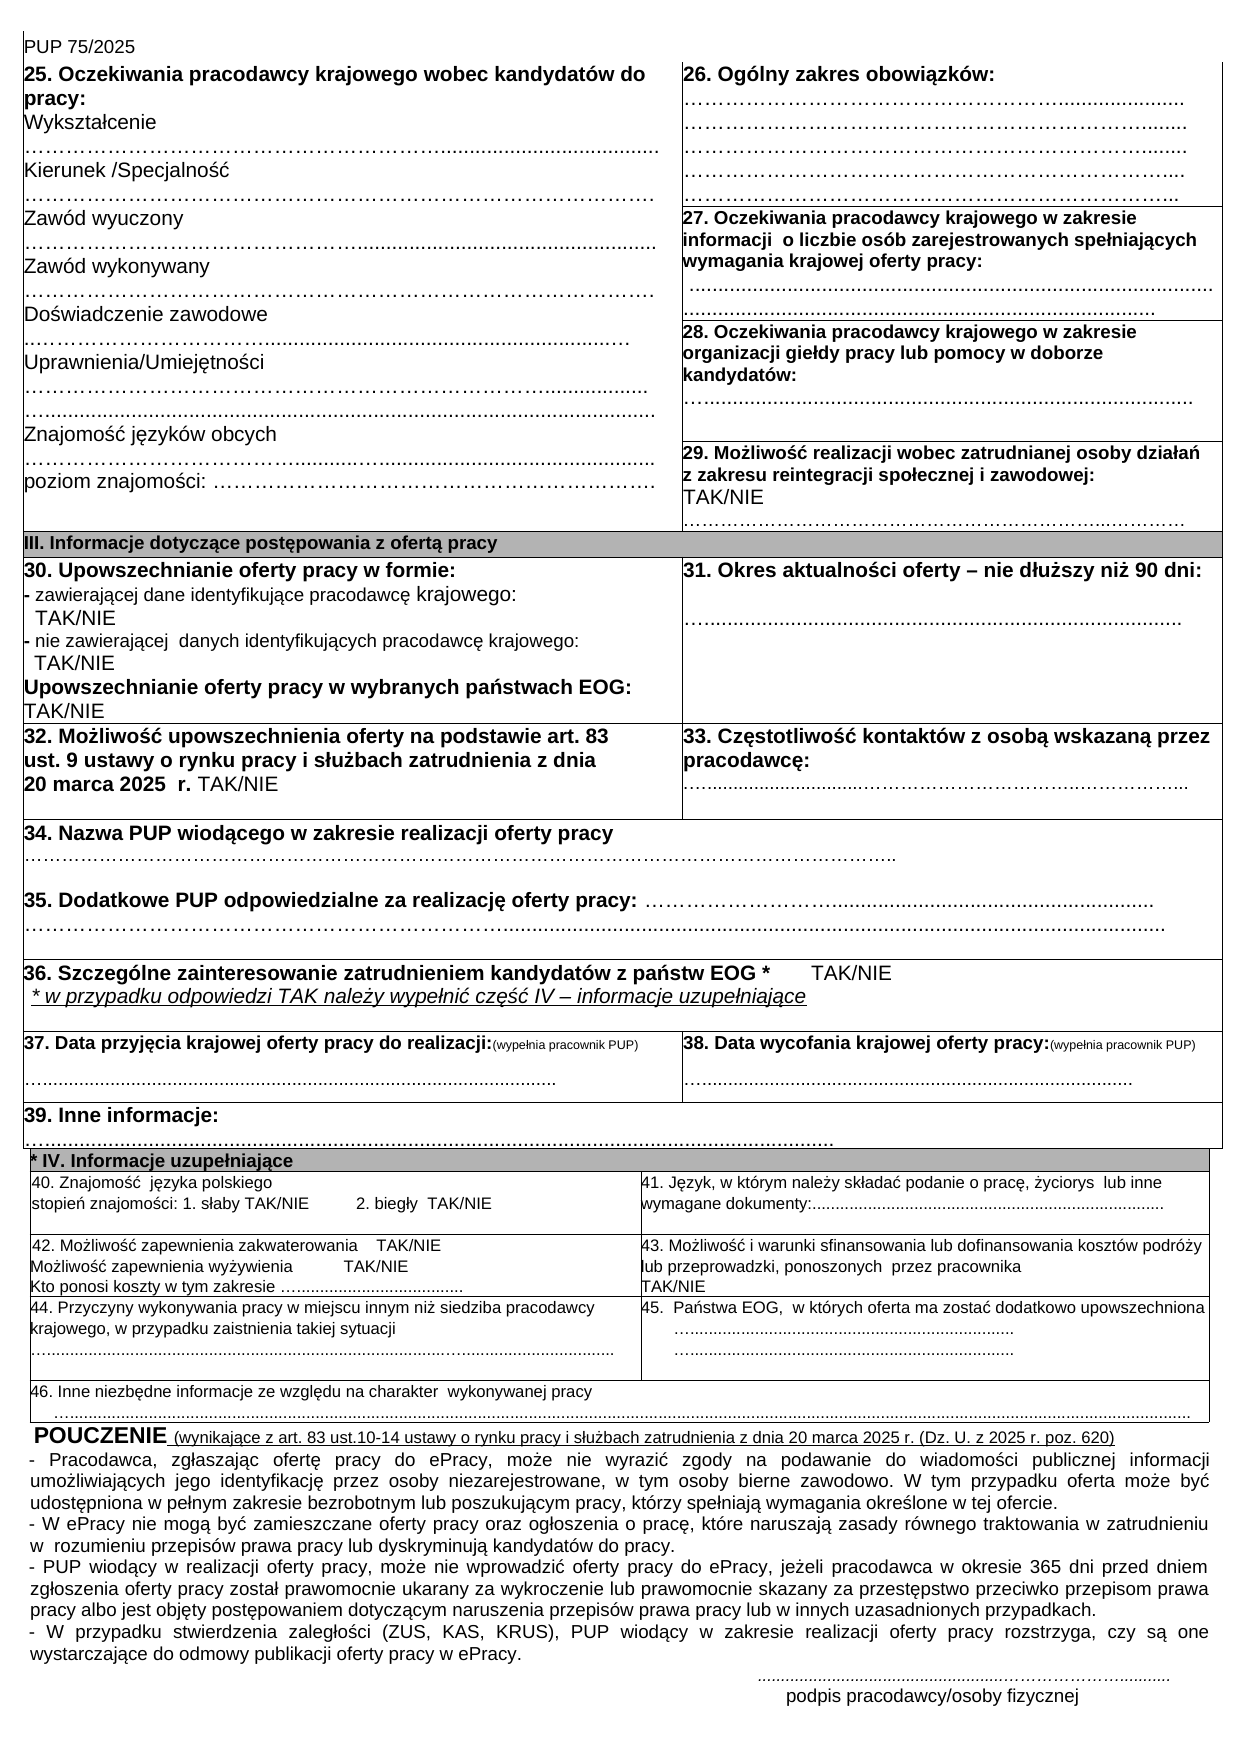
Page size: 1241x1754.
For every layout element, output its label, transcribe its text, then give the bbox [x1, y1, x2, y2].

table_cell [1216, 1380, 1220, 1422]
table_cell 38. Data wycofania krajowej oferty pracy:(wypełnia pracownik PUP) …................................................................................... [683, 1032, 1222, 1102]
table_cell [1216, 1171, 1220, 1234]
table_cell [1216, 1296, 1220, 1380]
table_cell 41. Język, w którym należy składać podanie o pracę, życiorys lub inne wymagane dokumenty:............................................................................ [642, 1172, 1209, 1234]
table_cell [1210, 1296, 1216, 1380]
table_cell 40. Znajomość języka polskiego stopień znajomości: 1. słaby TAK/NIE 2. biegły TAK/NIE [31, 1172, 641, 1234]
table_cell [1216, 1234, 1220, 1296]
text .....................................................…………………........... [89, 1664, 1210, 1685]
table_cell 26. Ogólny zakres obowiązków: ………………………………………………...................... …………………………………………………………........ …………………………………………………………........ ……………………………………………………………....……………………………………………………………... [683, 62, 1222, 206]
table_cell [1210, 1171, 1216, 1234]
text - W ePracy nie mogą być zamieszczane oferty pracy oraz ogłoszenia o pracę, które naruszają zasady równego traktowania w zatrudnieniu w rozumieniu przepisów prawa pracy lub dyskryminują kandydatów do pracy. [29, 1513, 1210, 1556]
table_cell 31. Okres aktualności oferty – nie dłuższy niż 90 dni: …................................................................................... [683, 558, 1222, 723]
table_cell 44. Przyczyny wykonywania pracy w miejscu innym niż siedziba pracodawcy krajowego, w przypadku zaistnienia takiej sytuacji …......................................................................................…................................. [31, 1297, 641, 1380]
table_cell [1210, 1149, 1216, 1171]
table_cell [24, 1149, 30, 1171]
text podpis pracodawcy/osoby fizycznej [6, 1685, 1210, 1706]
table_cell [24, 1234, 30, 1296]
table_cell 39. Inne informacje: …......................................................................................................................................... [24, 1103, 1222, 1148]
table_cell 36. Szczególne zainteresowanie zatrudnieniem kandydatów z państw EOG * TAK/NIE * w przypadku odpowiedzi TAK należy wypełnić część IV – informacje uzupełniające [24, 960, 1222, 1031]
table_cell 32. Możliwość upowszechnienia oferty na podstawie art. 83 ust. 9 ustawy o rynku pracy i służbach zatrudnienia z dnia 20 marca 2025 r. TAK/NIE [24, 724, 682, 819]
table_cell 29. Możliwość realizacji wobec zatrudnianej osoby działań z zakresu reintegracji społecznej i zawodowej: TAK/NIE …………………………………………………………...………… [683, 442, 1222, 531]
table_cell [1216, 1149, 1220, 1171]
table_cell III. Informacje dotyczące postępowania z ofertą pracy [24, 532, 1222, 557]
table_cell [1210, 1380, 1216, 1422]
table_cell 45. Państwa EOG, w których oferta ma zostać dodatkowo upowszechniona …...................................................................... …...................................................................... [642, 1297, 1209, 1380]
table_cell 33. Częstotliwość kontaktów z osobą wskazaną przez pracodawcę: .…..............................……………………………..……………... [683, 724, 1222, 819]
table_cell 46. Inne niezbędne informacje ze względu na charakter wykonywanej pracy ….................................................................................................................................................................................................................................................. [31, 1381, 1209, 1422]
table_cell 37. Data przyjęcia krajowej oferty pracy do realizacji:(wypełnia pracownik PUP) …................................................................................................... [24, 1032, 682, 1102]
table_cell 42. Możliwość zapewnienia zakwaterowania TAK/NIE Możliwość zapewnienia wyżywienia TAK/NIE Kto ponosi koszty w tym zakresie ….................................... [31, 1235, 641, 1296]
text - W przypadku stwierdzenia zaległości (ZUS, KAS, KRUS), PUP wiodący w zakresie realizacji oferty pracy rozstrzyga, czy są one wystarczające do odmowy publikacji oferty pracy w ePracy. [29, 1621, 1210, 1664]
table_cell 30. Upowszechnianie oferty pracy w formie: - zawierającej dane identyfikujące pracodawcę krajowego: TAK/NIE - nie zawierającej danych identyfikujących pracodawcę krajowego: TAK/NIE Upowszechnianie oferty pracy w wybranych państwach EOG: TAK/NIE [24, 558, 682, 723]
text POUCZENIE (wynikające z art. 83 ust.10-14 ustawy o rynku pracy i służbach zatrudnienia z dnia 20 marca 2025 r. (Dz. U. z 2025 r. poz. 620) [33, 1422, 1210, 1448]
table_cell [1210, 1234, 1216, 1296]
table_cell [24, 1380, 30, 1422]
table_cell 34. Nazwa PUP wiodącego w zakresie realizacji oferty pracy ………………………………………………………………………………………………………………………….. 35. Dodatkowe PUP odpowiedzialne za realizację oferty pracy: ………………………........................................................ ……………………………………………………………................................................................................................................... [24, 820, 1222, 959]
table_cell 27. Oczekiwania pracodawcy krajowego w zakresie informacji o liczbie osób zarejestrowanych spełniających wymagania krajowej oferty pracy: ............................................................................................................................................................................. [683, 207, 1222, 319]
table_cell [24, 1296, 30, 1380]
text - Pracodawca, zgłaszając ofertę pracy do ePracy, może nie wyrazić zgody na podawanie do wiadomości publicznej informacji umożliwiających jego identyfikację przez osoby niezarejestrowane, w tym osoby bierne zawodowo. W tym przypadku oferta może być udostępniona w pełnym zakresie bezrobotnym lub poszukującym pracy, którzy spełniają wymagania określone w tej ofercie. [29, 1448, 1210, 1513]
table_cell 43. Możliwość i warunki sfinansowania lub dofinansowania kosztów podróży lub przeprowadzki, ponoszonych przez pracownika TAK/NIE [642, 1235, 1209, 1296]
text - PUP wiodący w realizacji oferty pracy, może nie wprowadzić oferty pracy do ePracy, jeżeli pracodawca w okresie 365 dni przed dniem zgłoszenia oferty pracy został prawomocnie ukarany za wykroczenie lub prawomocnie skazany za przestępstwo przeciwko przepisom prawa pracy albo jest objęty postępowaniem dotyczącym naruszenia przepisów prawa pracy lub w innych uzasadnionych przypadkach. [29, 1556, 1210, 1621]
table_cell 25. Oczekiwania pracodawcy krajowego wobec kandydatów do pracy: Wykształcenie ……………………………………………………...................................... Kierunek /Specjalność ………………………………………………………………………………. Zawód wyuczony ………………………………………….................................................... Zawód wykonywany ………………………………………………………………………………. Doświadczenie zawodowe ..……………………………............................................................… Uprawnienia/Umiejętności ………………………………………………………………….................. ….......................................................................................................... Znajomość języków obcych …………………………………...........…................................................ poziom znajomości: ………………………………………………………. [24, 62, 682, 531]
table_cell [24, 1171, 30, 1234]
table_cell PUP 75/2025 [24, 31, 1223, 62]
table_cell 28. Oczekiwania pracodawcy krajowego w zakresie organizacji giełdy pracy lub pomocy w doborze kandydatów: …..................................................................................... [683, 321, 1222, 441]
